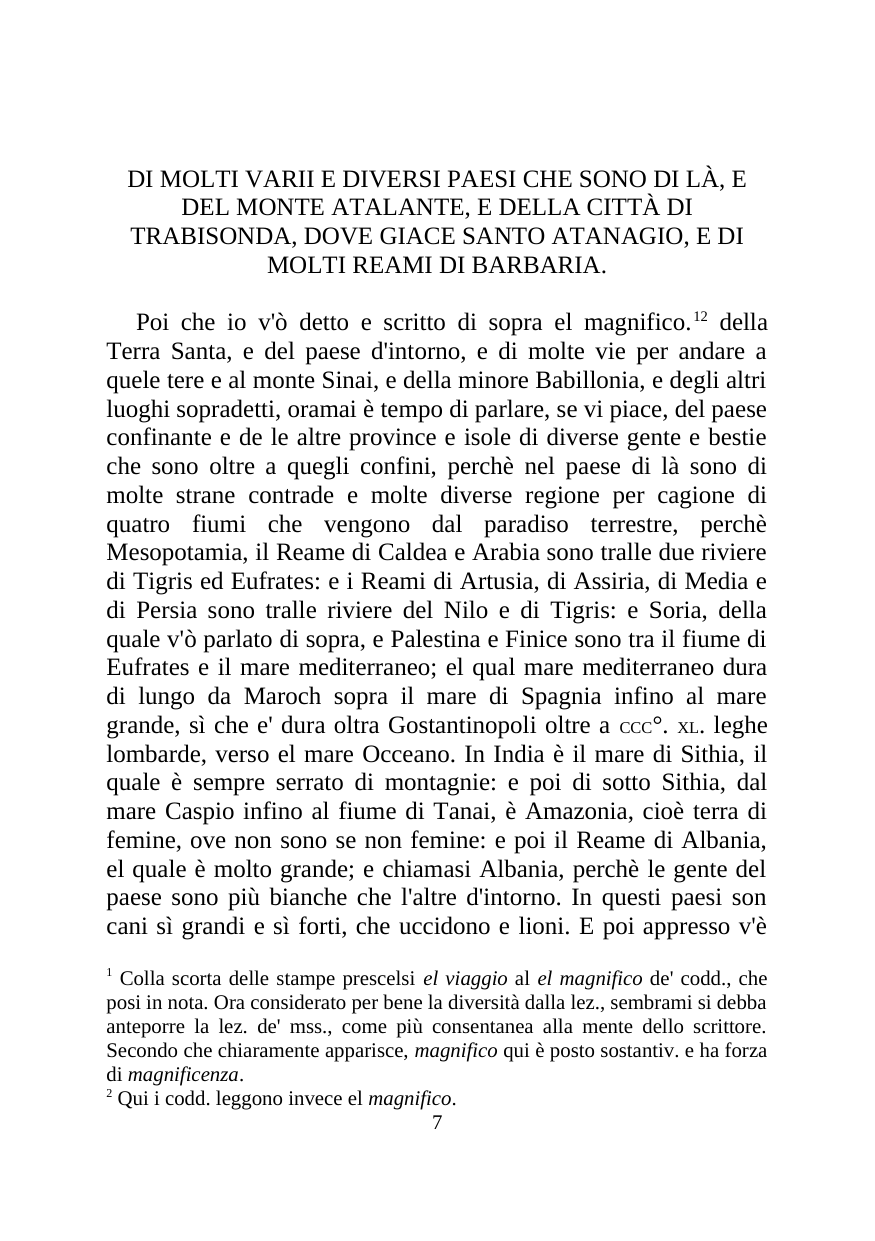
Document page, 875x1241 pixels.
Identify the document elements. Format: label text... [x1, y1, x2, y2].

text DI MOLTI VARII E DIVERSI PAESI CHE SONO DI LÀ, E DEL MONTE ATALANTE, E DELLA CITTÀ DI TRABISONDA, DOVE GIACE SANTO ATANAGIO, E DI MOLTI REAMI DI BARBARIA. [106, 164, 768, 279]
text Qui i codd. leggono invece el magnifico. [106, 1086, 768, 1110]
text Poi che io v'ò detto e scritto di sopra el magnifico. della Terra Santa, e del paese d'intorno, e di molte vie per andare a quele tere e al monte Sinai, e della minore Babillonia, e degli altri luoghi sopradetti, oramai è tempo di parlare, se vi piace, del paese confinante e de le altre province e isole di diverse gente e bestie che sono oltre a quegli confini, perchè nel paese di là sono di molte strane contrade e molte diverse regione per cagione di quatro fiumi che vengono dal paradiso terrestre, perchè Mesopotamia, il Reame di Caldea e Arabia sono tralle due riviere di Tigris ed Eufrates: e i Reami di Artusia, di Assiria, di Media e di Persia sono tralle riviere del Nilo e di Tigris: e Soria, della quale v'ò parlato di sopra, e Palestina e Finice sono tra il fiume di Eufrates e il mare mediterraneo; el qual mare mediterraneo dura di lungo da Maroch sopra il mare di Spagnia infino al mare grande, sì che e' dura oltra Gostantinopoli oltre a ccc°. xl. leghe lombarde, verso el mare Occeano. In India è il mare di Sithia, il quale è sempre serrato di montagnie: e poi di sotto Sithia, dal mare Caspio infino al fiume di Tanai, è Amazonia, cioè terra di femine, ove non sono se non femine: e poi il Reame di Albania, el quale è molto grande; e chiamasi Albania, perchè le gente del paese sono più bianche che l'altre d'intorno. In questi paesi son cani sì grandi e sì forti, che uccidono e lioni. E poi appresso v'è [106, 307, 768, 940]
text Colla scorta delle stampe prescelsi el viaggio al el magnifico de' codd., che posi in nota. Ora considerato per bene la diversità dalla lez., sembrami si debba anteporre la lez. de' mss., come più consentanea alla mente dello scrittore. Secondo che chiaramente apparisce, magnifico qui è posto sostantiv. e ha forza di magnificenza. [106, 966, 768, 1086]
